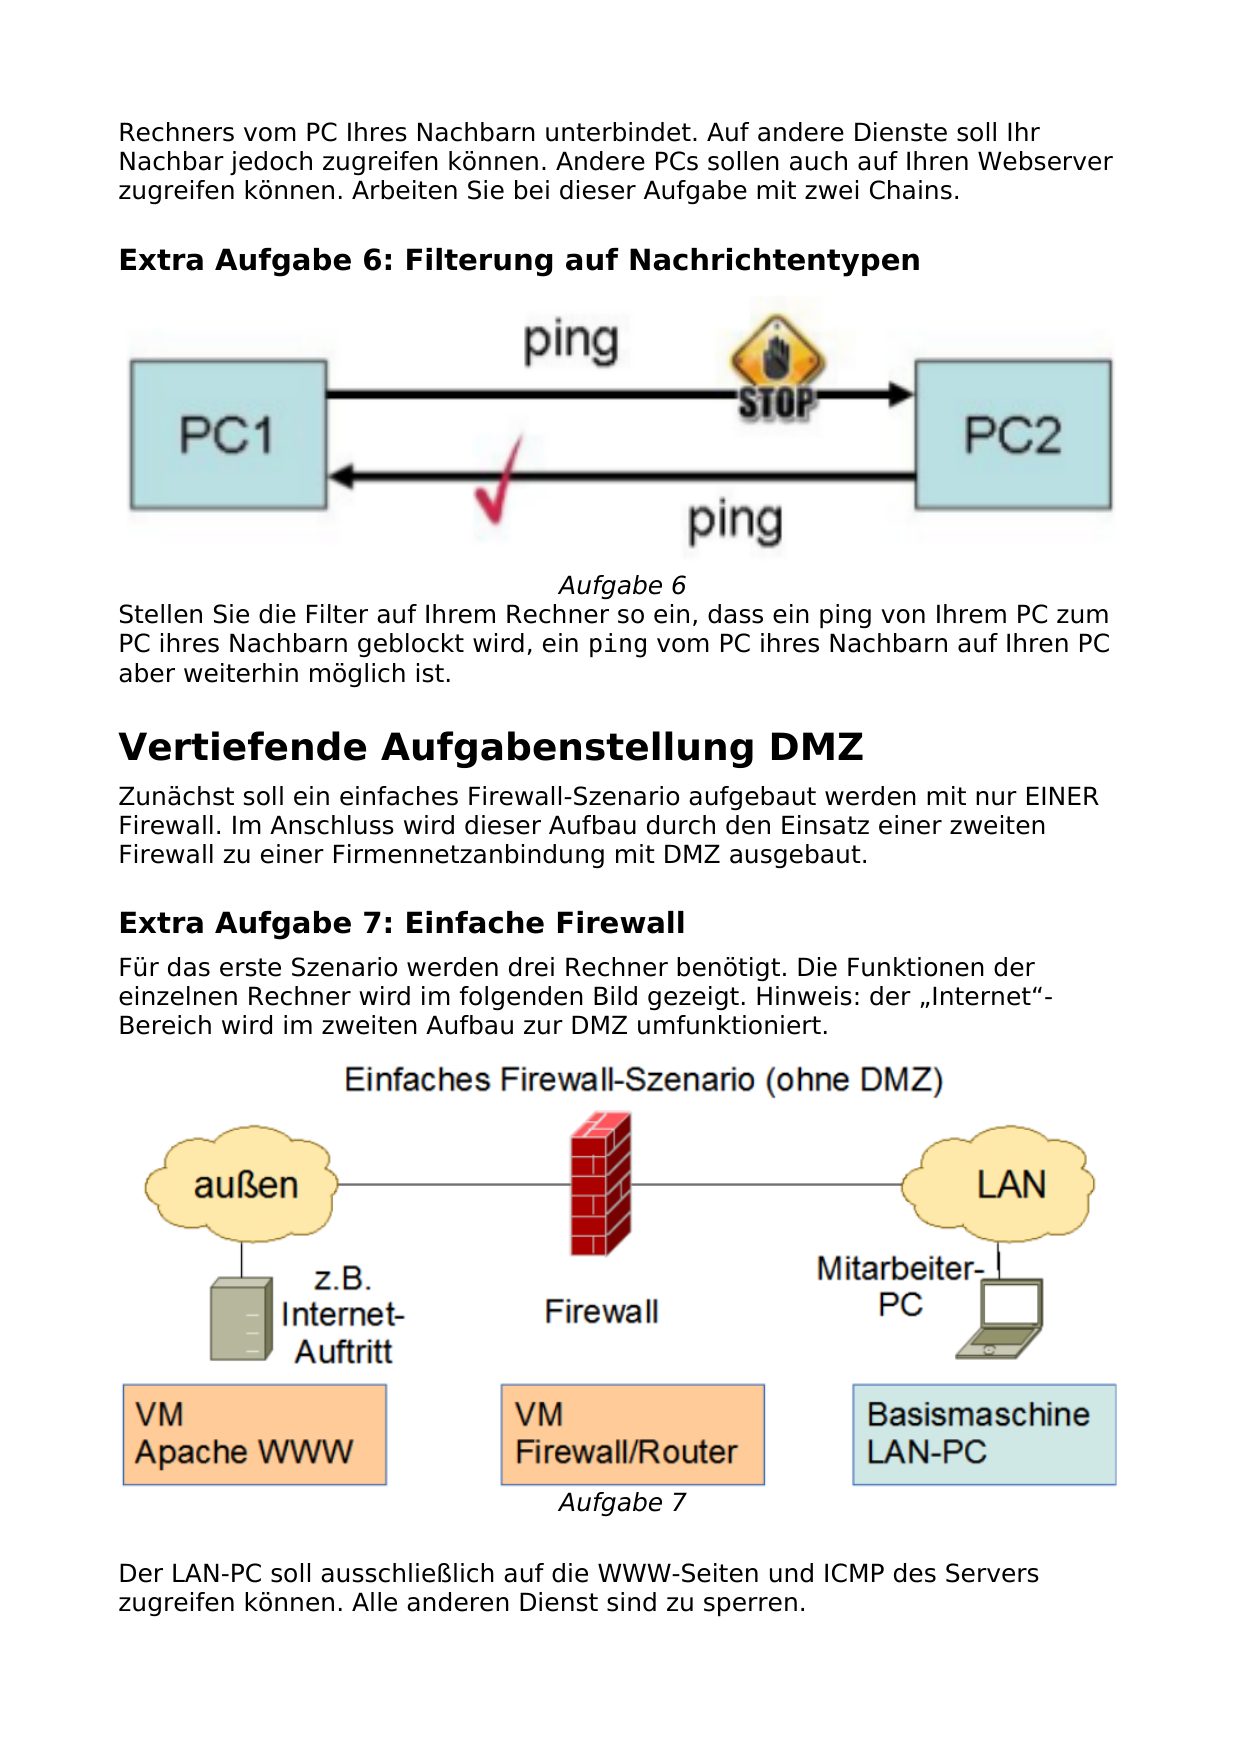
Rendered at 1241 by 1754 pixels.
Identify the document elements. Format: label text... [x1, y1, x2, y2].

text Für das erste Szenario werden drei Rechner benötigt. Die Funktionen der einzelnen Rechner wird im folgenden Bild gezeigt. Hinweis: der „Internet“-Bereich wird im zweiten Aufbau zur DMZ umfunktioniert. [118, 953, 1122, 1041]
text Der LAN-PC soll ausschließlich auf die WWW-Seiten und ICMP des Servers zugreifen können. Alle anderen Dienst sind zu sperren. [118, 1559, 1122, 1618]
text Stellen Sie die Filter auf Ihrem Rechner so ein, dass ein ping von Ihrem PC zum PC ihres Nachbarn geblockt wird, ein ping vom PC ihres Nachbarn auf Ihren PC aber weiterhin möglich ist. [118, 601, 1122, 688]
subtitle Extra Aufgabe 6: Filterung auf Nachrichtentypen [118, 243, 1122, 277]
text Aufgabe 6 [118, 572, 1122, 601]
text Aufgabe 7 [118, 1489, 1122, 1518]
subtitle Extra Aufgabe 7: Einfache Firewall [118, 907, 1122, 941]
text Zunächst soll ein einfaches Firewall-Szenario aufgebaut werden mit nur EINER Firewall. Im Anschluss wird dieser Aufbau durch den Einsatz einer zweiten Firewall zu einer Firmennetzanbindung mit DMZ ausgebaut. [118, 782, 1122, 869]
picture [118, 289, 1123, 572]
subtitle Vertiefende Aufgabenstellung DMZ [118, 726, 1122, 769]
text Rechners vom PC Ihres Nachbarn unterbindet. Auf andere Dienste soll Ihr Nachbar jedoch zugreifen können. Andere PCs sollen auch auf Ihren Webserver zugreifen können. Arbeiten Sie bei dieser Aufgabe mit zwei Chains. [118, 118, 1122, 206]
picture [118, 1053, 1123, 1489]
